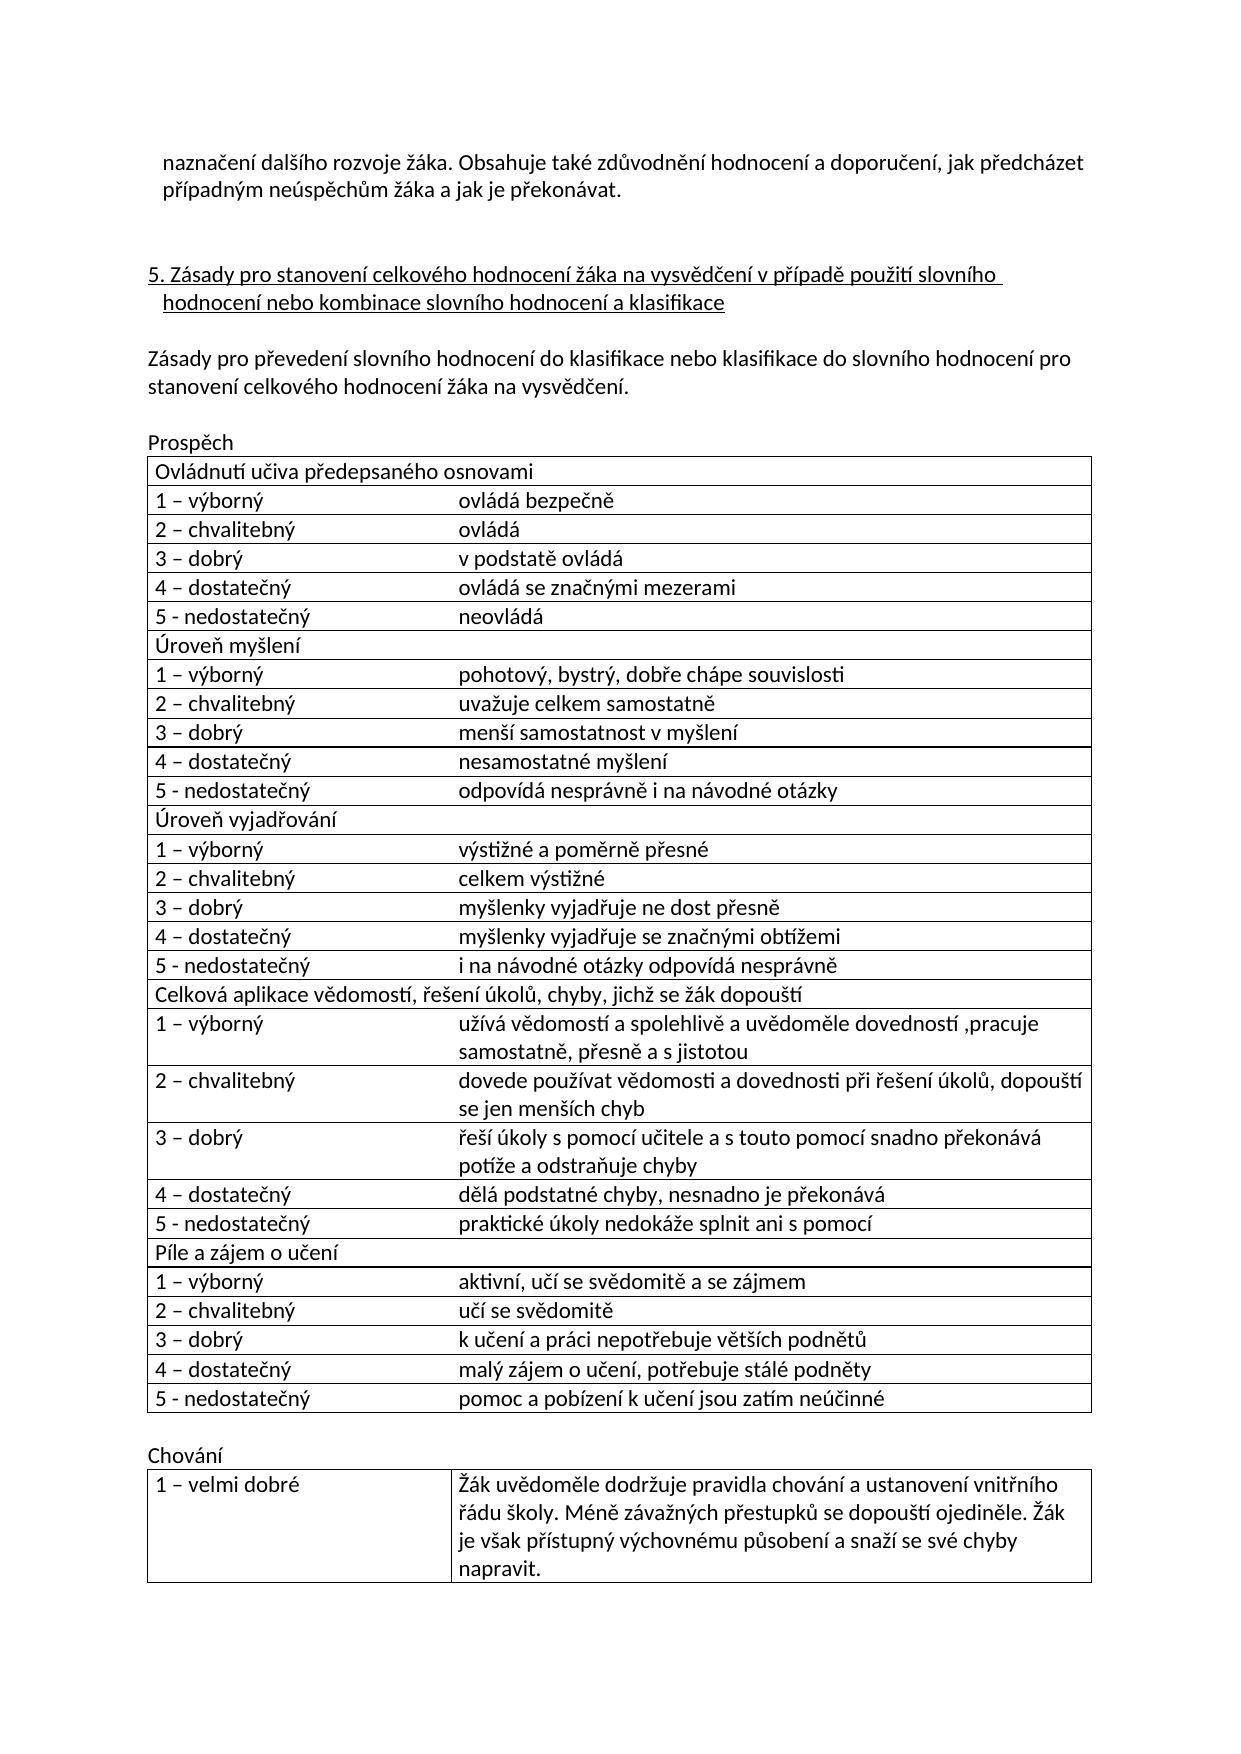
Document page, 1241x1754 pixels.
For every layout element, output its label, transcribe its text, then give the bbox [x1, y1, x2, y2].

table_cell myšlenky vyjadřuje se značnými obtížemi [451, 922, 1091, 950]
table_cell 5 - nedostatečný [148, 1384, 451, 1412]
table_cell myšlenky vyjadřuje ne dost přesně [451, 893, 1091, 921]
table_cell 1 – výborný [148, 835, 451, 863]
table_cell 4 – dostatečný [148, 1355, 451, 1383]
table_cell pohotový, bystrý, dobře chápe souvislosti [451, 660, 1091, 688]
table_cell Píle a zájem o učení [148, 1239, 1091, 1266]
table_cell 3 – dobrý [148, 1123, 451, 1179]
table_cell ovládá se značnými mezerami [451, 573, 1091, 601]
table_cell ovládá bezpečně [451, 486, 1091, 514]
table_cell uvažuje celkem samostatně [451, 689, 1091, 717]
text Chování [148, 1441, 1093, 1469]
table_cell Úroveň myšlení [148, 631, 1091, 659]
table_cell 2 – chvalitebný [148, 515, 451, 543]
table_cell nesamostatné myšlení [451, 748, 1091, 776]
table_cell celkem výstižné [451, 864, 1091, 892]
table_cell 2 – chvalitebný [148, 1297, 451, 1324]
table_cell i na návodné otázky odpovídá nesprávně [451, 951, 1091, 979]
table_cell 2 – chvalitebný [148, 864, 451, 892]
table_header Žák uvědoměle dodržuje pravidla chování a ustanovení vnitřního řádu školy. Méně závažných přestupků se dopouští ojediněle. Žák je však přístupný výchovnému působení a snaží se své chyby napravit. [452, 1470, 1091, 1582]
table_cell 1 – výborný [148, 1009, 451, 1065]
table_cell 2 – chvalitebný [148, 689, 451, 717]
table_cell 1 – výborný [148, 660, 451, 688]
table_cell dělá podstatné chyby, nesnadno je překonává [451, 1180, 1091, 1208]
table_cell 5 - nedostatečný [148, 777, 451, 804]
table_cell řeší úkoly s pomocí učitele a s touto pomocí snadno překonává potíže a odstraňuje chyby [451, 1123, 1091, 1179]
table_cell učí se svědomitě [451, 1297, 1091, 1324]
table_cell užívá vědomostí a spolehlivě a uvědoměle dovedností ,pracuje samostatně, přesně a s jistotou [451, 1009, 1091, 1065]
table_cell 4 – dostatečný [148, 1180, 451, 1208]
table_cell Úroveň vyjadřování [148, 806, 1091, 834]
table_header Ovládnutí učiva předepsaného osnovami [148, 457, 1091, 485]
table_cell výstižné a poměrně přesné [451, 835, 1091, 863]
table_cell malý zájem o učení, potřebuje stálé podněty [451, 1355, 1091, 1383]
table_cell 5 - nedostatečný [148, 951, 451, 979]
table_cell 5 - nedostatečný [148, 602, 451, 630]
table_cell menší samostatnost v myšlení [451, 719, 1091, 746]
table_cell ovládá [451, 515, 1091, 543]
table_cell neovládá [451, 602, 1091, 630]
table_cell 3 – dobrý [148, 893, 451, 921]
table_cell Celková aplikace vědomostí, řešení úkolů, chyby, jichž se žák dopouští [148, 980, 1091, 1008]
table_cell 3 – dobrý [148, 544, 451, 572]
text Prospěch [148, 428, 1093, 456]
table_cell pomoc a pobízení k učení jsou zatím neúčinné [451, 1384, 1091, 1412]
table_cell 1 – výborný [148, 1268, 451, 1296]
table_cell 4 – dostatečný [148, 748, 451, 776]
table_cell odpovídá nesprávně i na návodné otázky [451, 777, 1091, 804]
table_cell v podstatě ovládá [451, 544, 1091, 572]
table_cell 1 – výborný [148, 486, 451, 514]
text Zásady pro převedení slovního hodnocení do klasifikace nebo klasifikace do slovního hodnocení pro stanovení celkového hodnocení žáka na vysvědčení. [148, 344, 1093, 400]
table_cell 3 – dobrý [148, 1326, 451, 1354]
table_cell aktivní, učí se svědomitě a se zájmem [451, 1268, 1091, 1296]
table_cell 4 – dostatečný [148, 573, 451, 601]
table_cell dovede používat vědomosti a dovednosti při řešení úkolů, dopouští se jen menších chyb [451, 1066, 1091, 1122]
table_cell k učení a práci nepotřebuje větších podnětů [451, 1326, 1091, 1354]
table_cell 2 – chvalitebný [148, 1066, 451, 1122]
table_cell 5 - nedostatečný [148, 1209, 451, 1237]
text 5. Zásady pro stanovení celkového hodnocení žáka na vysvědčení v případě použití slovního hodnocení nebo kombinace slovního hodnocení a klasifikace [148, 260, 1093, 316]
table_header 1 – velmi dobré [148, 1470, 451, 1582]
table_cell 4 – dostatečný [148, 922, 451, 950]
table_cell 3 – dobrý [148, 719, 451, 746]
text naznačení dalšího rozvoje žáka. Obsahuje také zdůvodnění hodnocení a doporučení, jak předcházet případným neúspěchům žáka a jak je překonávat. [148, 148, 1093, 204]
table_cell praktické úkoly nedokáže splnit ani s pomocí [451, 1209, 1091, 1237]
